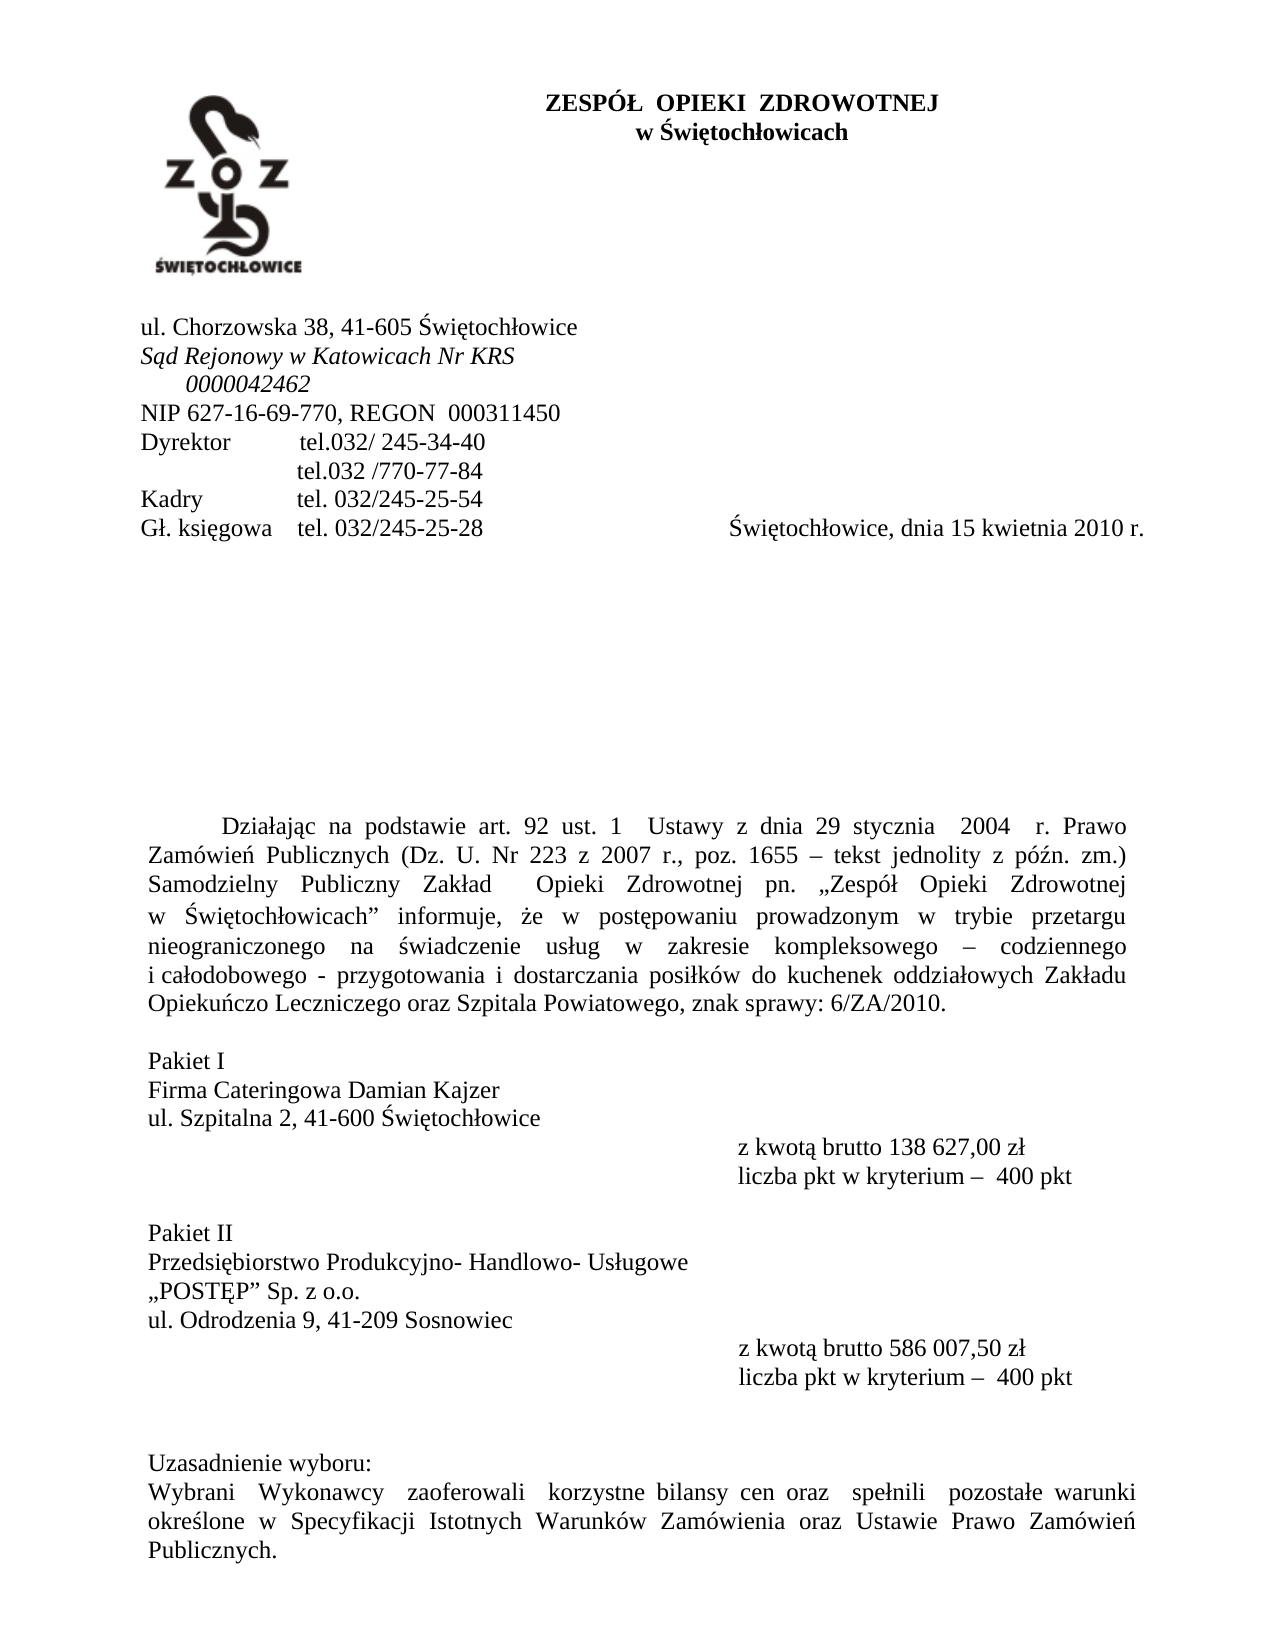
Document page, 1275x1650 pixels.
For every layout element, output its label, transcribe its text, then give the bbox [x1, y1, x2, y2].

text Przedsiębiorstwo Produkcyjno- Handlowo- Usługowe [148, 1247, 1127, 1276]
text Pakiet I [148, 1046, 1127, 1075]
text Działając na podstawie art. 92 ust. 1 Ustawy z dnia 29 stycznia 2004 r. Prawo Zamówień Publicznych (Dz. U. Nr 223 z 2007 r., poz. 1655 – tekst jednolity z późn. zm.) Samodzielny Publiczny Zakład Opieki Zdrowotnej pn. „Zespół Opieki Zdrowotnej w Świętochłowicach” informuje, że w postępowaniu prowadzonym w trybie przetargu nieograniczonego na świadczenie usług w zakresie kompleksowego – codziennego i całodobowego - przygotowania i dostarczania posiłków do kuchenek oddziałowych Zakładu Opiekuńczo Leczniczego oraz Szpitala Powiatowego, znak sprawy: 6/ZA/2010. [148, 811, 1127, 1017]
table_header ZESPÓŁ OPIEKI ZDROWOTNEJ w Świętochłowicach [340, 59, 1144, 283]
table_header Świętochłowice, dnia 15 kwietnia 2010 r. [643, 312, 1144, 542]
picture [155, 95, 302, 276]
text „POSTĘP” Sp. z o.o. ul. Odrodzenia 9, 41-209 Sosnowiec [148, 1276, 1127, 1333]
text Uzasadnienie wyboru: [148, 1448, 1127, 1477]
text Firma Cateringowa Damian Kajzer ul. Szpitalna 2, 41-600 Świętochłowice [148, 1075, 1127, 1132]
text z kwotą brutto 586 007,50 zł liczba pkt w kryterium – 400 pkt [738, 1333, 1127, 1391]
text Pakiet II [148, 1218, 1127, 1247]
text z kwotą brutto 138 627,00 zł [148, 1132, 1127, 1161]
table_header [140, 59, 340, 283]
table_header ul. Chorzowska 38, 41-605 Świętochłowice Sąd Rejonowy w Katowicach Nr KRS 0000042462 NIP 627-16-69-770, REGON 000311450 Dyrektor tel.032/ 245-34-40 tel.032 /770-77-84 Kadry tel. 032/245-25-54 Gł. księgowa tel. 032/245-25-28 [140, 312, 642, 542]
text Wybrani Wykonawcy zaoferowali korzystne bilansy cen oraz spełnili pozostałe warunki określone w Specyfikacji Istotnych Warunków Zamówienia oraz Ustawie Prawo Zamówień Publicznych. [148, 1477, 1137, 1563]
text liczba pkt w kryterium – 400 pkt [664, 1161, 1127, 1190]
